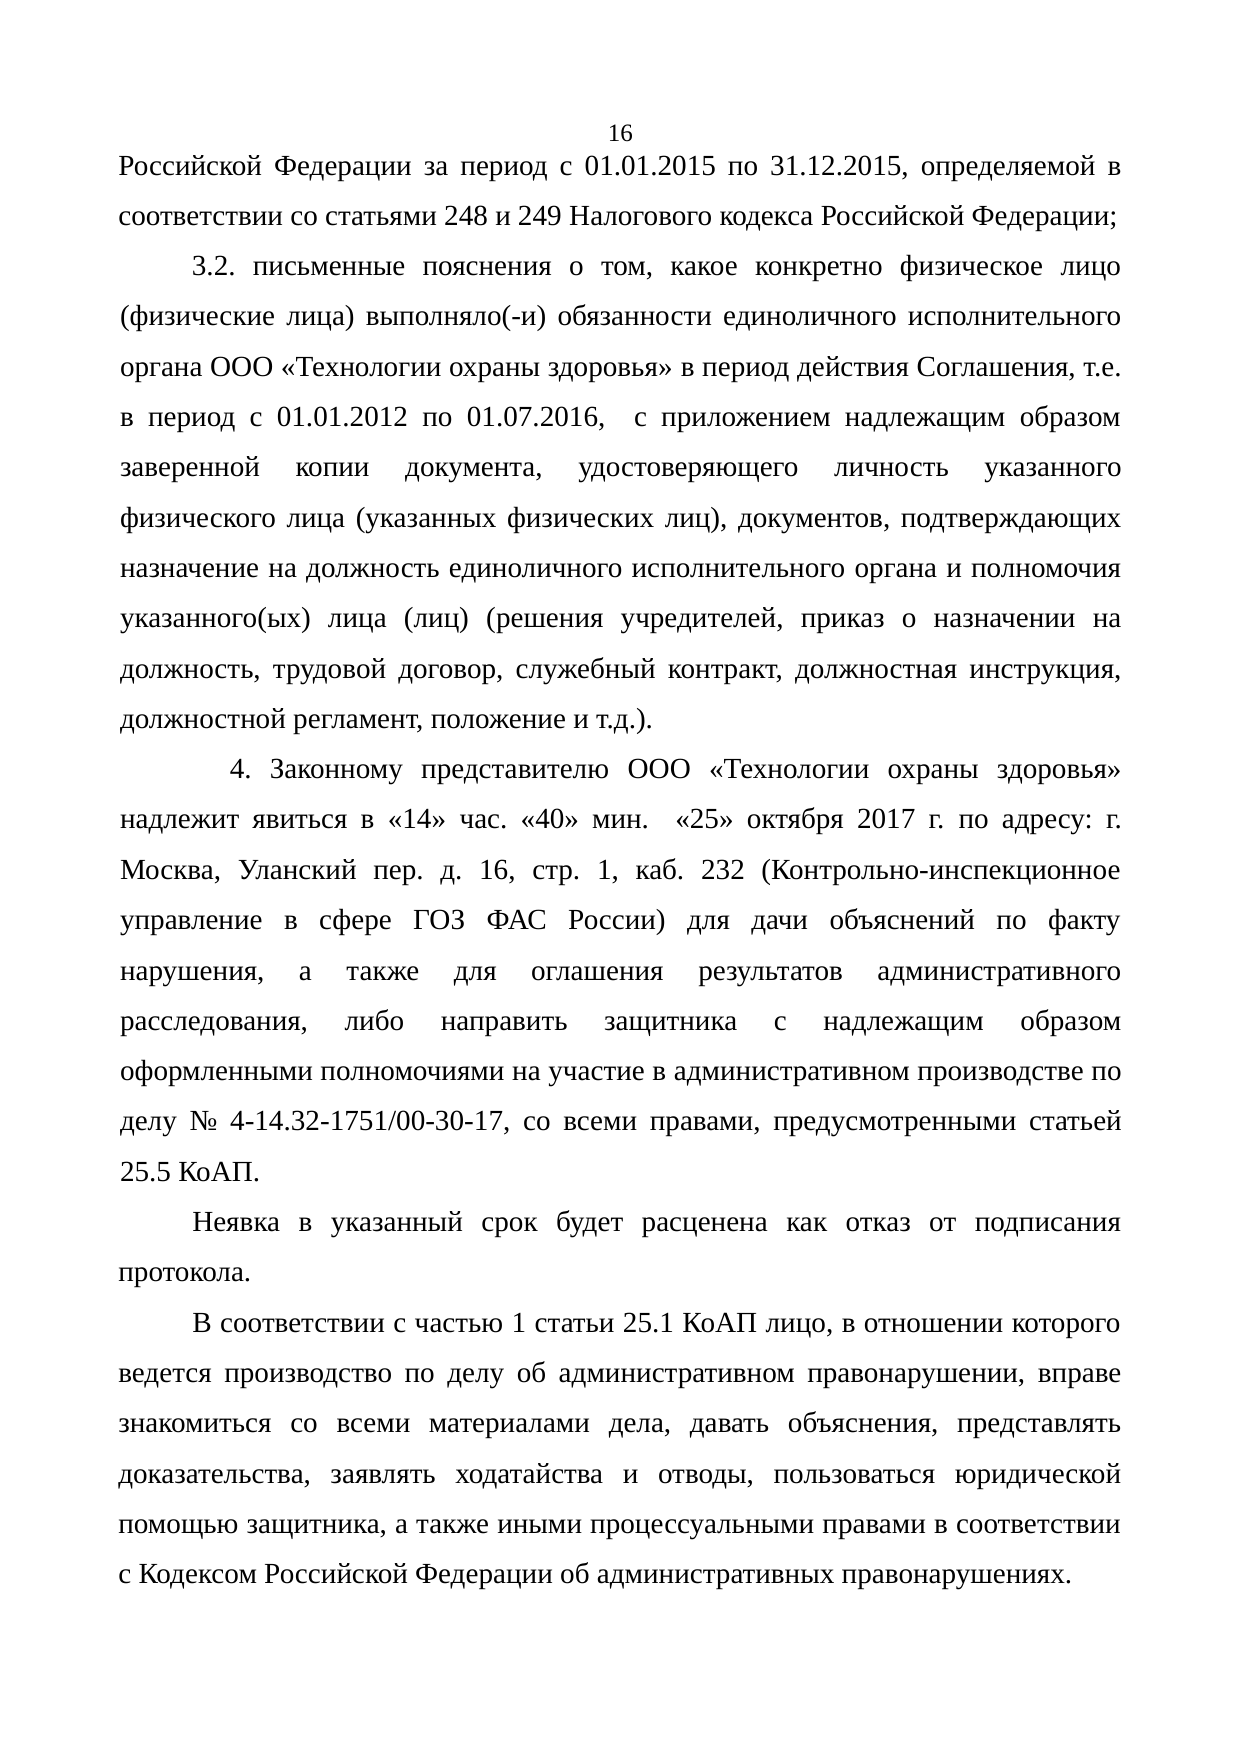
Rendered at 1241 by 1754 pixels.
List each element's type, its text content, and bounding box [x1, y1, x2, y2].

text 3.2. письменные пояснения о том, какое конкретно физическое лицо (физические лица) выполняло(-и) обязанности единоличного исполнительного органа ООО «Технологии охраны здоровья» в период действия Соглашения, т.е. в период с 01.01.2012 по 01.07.2016, с приложением надлежащим образом заверенной копии документа, удостоверяющего личность указанного физического лица (указанных физических лиц), документов, подтверждающих назначение на должность единоличного исполнительного органа и полномочия указанного(ых) лица (лиц) (решения учредителей, приказ о назначении на должность, трудовой договор, служебный контракт, должностная инструкция, должностной регламент, положение и т.д.). [120, 248, 1122, 734]
text В соответствии с частью 1 статьи 25.1 КоАП лицо, в отношении которого ведется производство по делу об административном правонарушении, вправе знакомиться со всеми материалами дела, давать объяснения, представлять доказательства, заявлять ходатайства и отводы, пользоваться юридической помощью защитника, а также иными процессуальными правами в соответствии с Кодексом Российской Федерации об административных правонарушениях. [118, 1305, 1122, 1590]
text Неявка в указанный срок будет расценена как отказ от подписания протокола. [118, 1204, 1122, 1288]
text Российской Федерации за период с 01.01.2015 по 31.12.2015, определяемой в соответствии со статьями 248 и 249 Налогового кодекса Российской Федерации; [118, 148, 1122, 231]
text 4. Законному представителю ООО «Технологии охраны здоровья» надлежит явиться в «14» час. «40» мин. «25» октября 2017 г. по адресу: г. Москва, Уланский пер. д. 16, стр. 1, каб. 232 (Контрольно-инспекционное управление в сфере ГОЗ ФАС России) для дачи объяснений по факту нарушения, а также для оглашения результатов административного расследования, либо направить защитника с надлежащим образом оформленными полномочиями на участие в административном производстве по делу № 4-14.32-1751/00-30-17, со всеми правами, предусмотренными статьей 25.5 КоАП. [120, 751, 1122, 1187]
